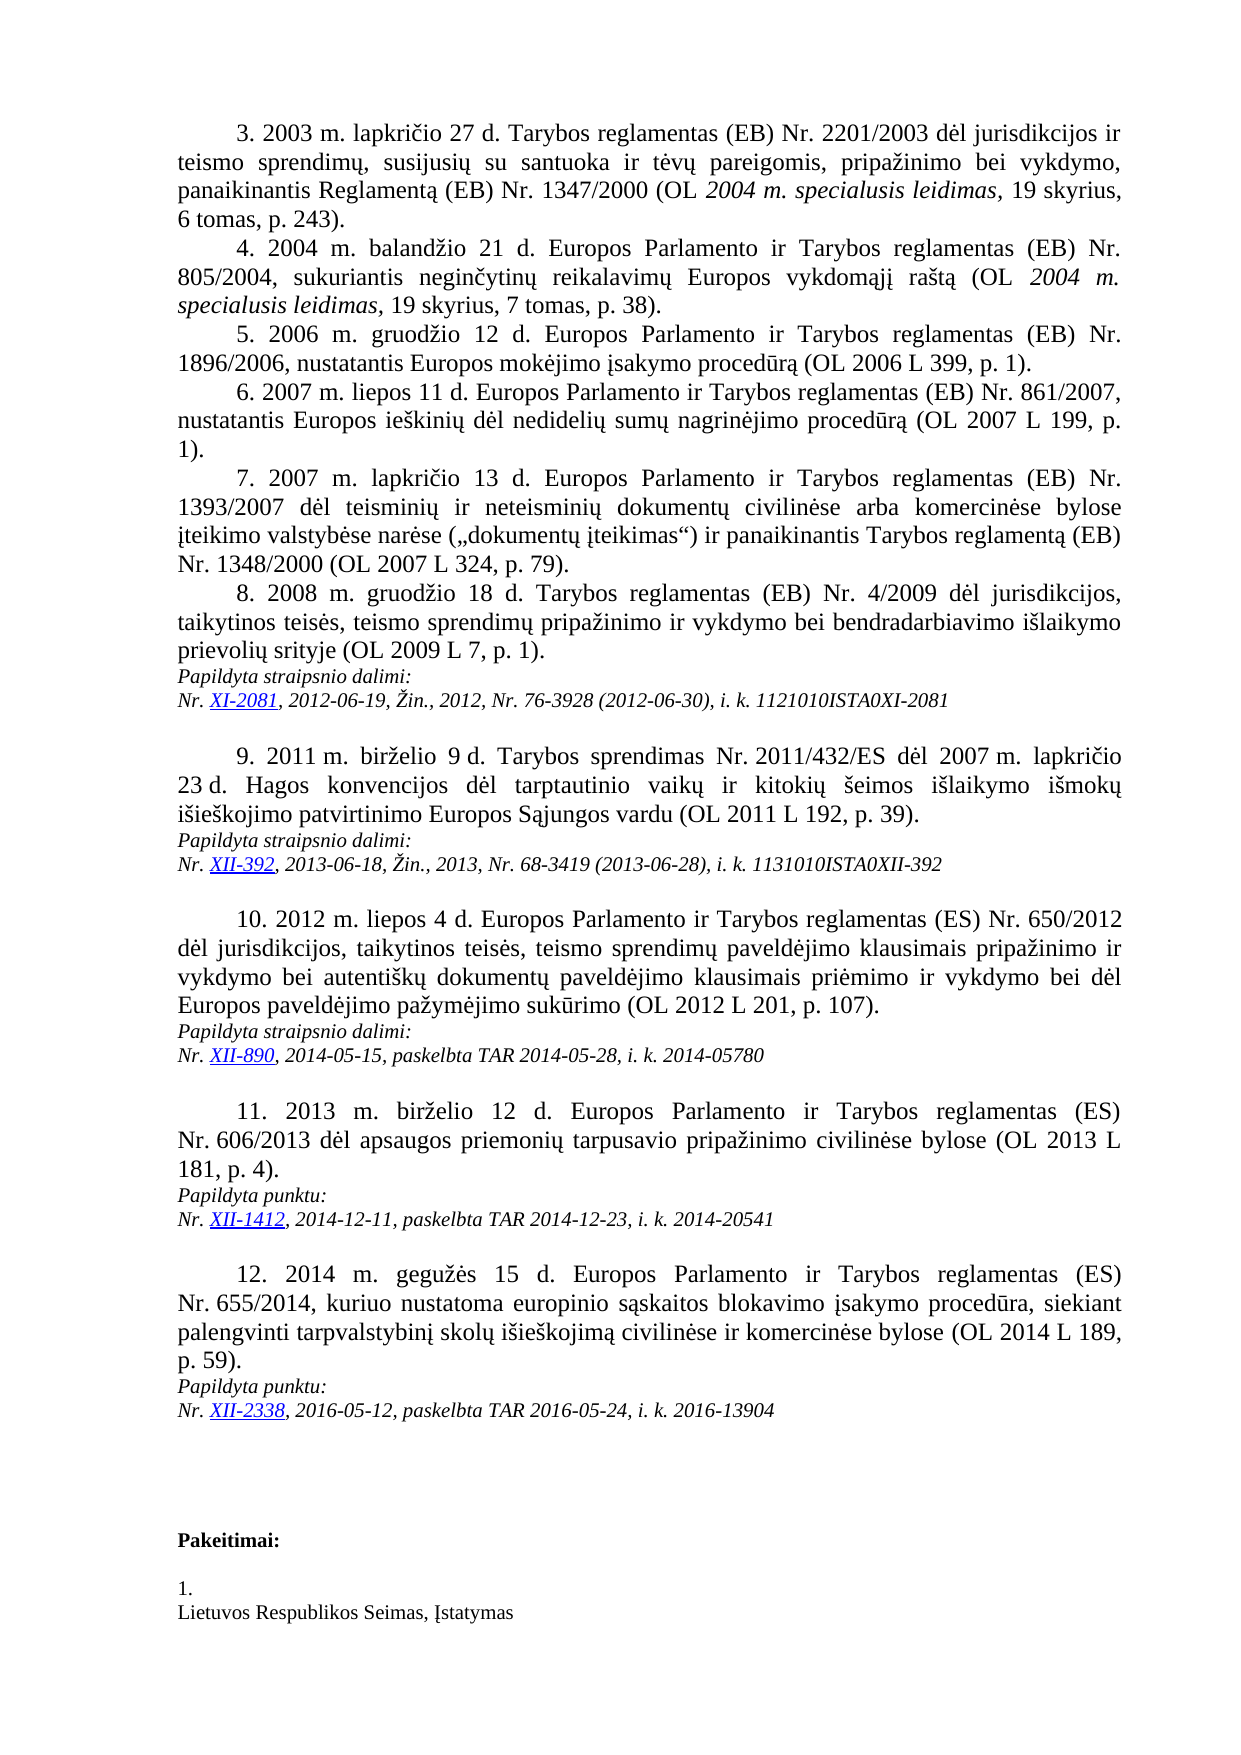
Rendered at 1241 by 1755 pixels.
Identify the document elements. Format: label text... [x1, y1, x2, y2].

text 3. 2003 m. lapkričio 27 d. Tarybos reglamentas (EB) Nr. 2201/2003 dėl jurisdikcijos ir teismo sprendimų, susijusių su santuoka ir tėvų pareigomis, pripažinimo bei vykdymo, panaikinantis Reglamentą (EB) Nr. 1347/2000 (OL 2004 m. specialusis leidimas, 19 skyrius, 6 tomas, p. 243). [177, 118, 1122, 233]
text Papildyta punktu: [177, 1374, 1122, 1398]
text 11. 2013 m. birželio 12 d. Europos Parlamento ir Tarybos reglamentas (ES) Nr. 606/2013 dėl apsaugos priemonių tarpusavio pripažinimo civilinėse bylose (OL 2013 L 181, p. 4). [177, 1096, 1122, 1182]
text Nr. XII-1412, 2014-12-11, paskelbta TAR 2014-12-23, i. k. 2014-20541 [177, 1207, 1122, 1231]
text Papildyta straipsnio dalimi: [177, 827, 1122, 852]
text Pakeitimai: [177, 1528, 1122, 1552]
text Nr. XI-2081, 2012-06-19, Žin., 2012, Nr. 76-3928 (2012-06-30), i. k. 1121010ISTA0XI-2081 [177, 688, 1122, 712]
text 8. 2008 m. gruodžio 18 d. Tarybos reglamentas (EB) Nr. 4/2009 dėl jurisdikcijos, taikytinos teisės, teismo sprendimų pripažinimo ir vykdymo bei bendradarbiavimo išlaikymo prievolių srityje (OL 2009 L 7, p. 1). [177, 578, 1122, 664]
text 12. 2014 m. gegužės 15 d. Europos Parlamento ir Tarybos reglamentas (ES) Nr. 655/2014, kuriuo nustatoma europinio sąskaitos blokavimo įsakymo procedūra, siekiant palengvinti tarpvalstybinį skolų išieškojimą civilinėse ir komercinėse bylose (OL 2014 L 189, p. 59). [177, 1259, 1122, 1374]
text Papildyta straipsnio dalimi: [177, 664, 1122, 688]
text Papildyta straipsnio dalimi: [177, 1019, 1122, 1043]
text 10. 2012 m. liepos 4 d. Europos Parlamento ir Tarybos reglamentas (ES) Nr. 650/2012 dėl jurisdikcijos, taikytinos teisės, teismo sprendimų paveldėjimo klausimais pripažinimo ir vykdymo bei autentiškų dokumentų paveldėjimo klausimais priėmimo ir vykdymo bei dėl Europos paveldėjimo pažymėjimo sukūrimo (OL 2012 L 201, p. 107). [177, 904, 1122, 1019]
text 7. 2007 m. lapkričio 13 d. Europos Parlamento ir Tarybos reglamentas (EB) Nr. 1393/2007 dėl teisminių ir neteisminių dokumentų civilinėse arba komercinėse bylose įteikimo valstybėse narėse („dokumentų įteikimas“) ir panaikinantis Tarybos reglamentą (EB) Nr. 1348/2000 (OL 2007 L 324, p. 79). [177, 463, 1122, 578]
text Nr. XII-392, 2013-06-18, Žin., 2013, Nr. 68-3419 (2013-06-28), i. k. 1131010ISTA0XII-392 [177, 852, 1122, 876]
text Papildyta punktu: [177, 1182, 1122, 1207]
text Nr. XII-2338, 2016-05-12, paskelbta TAR 2016-05-24, i. k. 2016-13904 [177, 1398, 1122, 1422]
text Nr. XII-890, 2014-05-15, paskelbta TAR 2014-05-28, i. k. 2014-05780 [177, 1043, 1122, 1067]
text 6. 2007 m. liepos 11 d. Europos Parlamento ir Tarybos reglamentas (EB) Nr. 861/2007, nustatantis Europos ieškinių dėl nedidelių sumų nagrinėjimo procedūrą (OL 2007 L 199, p. 1). [177, 377, 1122, 463]
text 4. 2004 m. balandžio 21 d. Europos Parlamento ir Tarybos reglamentas (EB) Nr. 805/2004, sukuriantis neginčytinų reikalavimų Europos vykdomąjį raštą (OL 2004 m. specialusis leidimas, 19 skyrius, 7 tomas, p. 38). [177, 233, 1122, 319]
text 1. [177, 1576, 1122, 1600]
text 5. 2006 m. gruodžio 12 d. Europos Parlamento ir Tarybos reglamentas (EB) Nr. 1896/2006, nustatantis Europos mokėjimo įsakymo procedūrą (OL 2006 L 399, p. 1). [177, 319, 1122, 377]
text Lietuvos Respublikos Seimas, Įstatymas [177, 1600, 1122, 1624]
text 9. 2011 m. birželio 9 d. Tarybos sprendimas Nr. 2011/432/ES dėl 2007 m. lapkričio 23 d. Hagos konvencijos dėl tarptautinio vaikų ir kitokių šeimos išlaikymo išmokų išieškojimo patvirtinimo Europos Sąjungos vardu (OL 2011 L 192, p. 39). [177, 741, 1122, 827]
